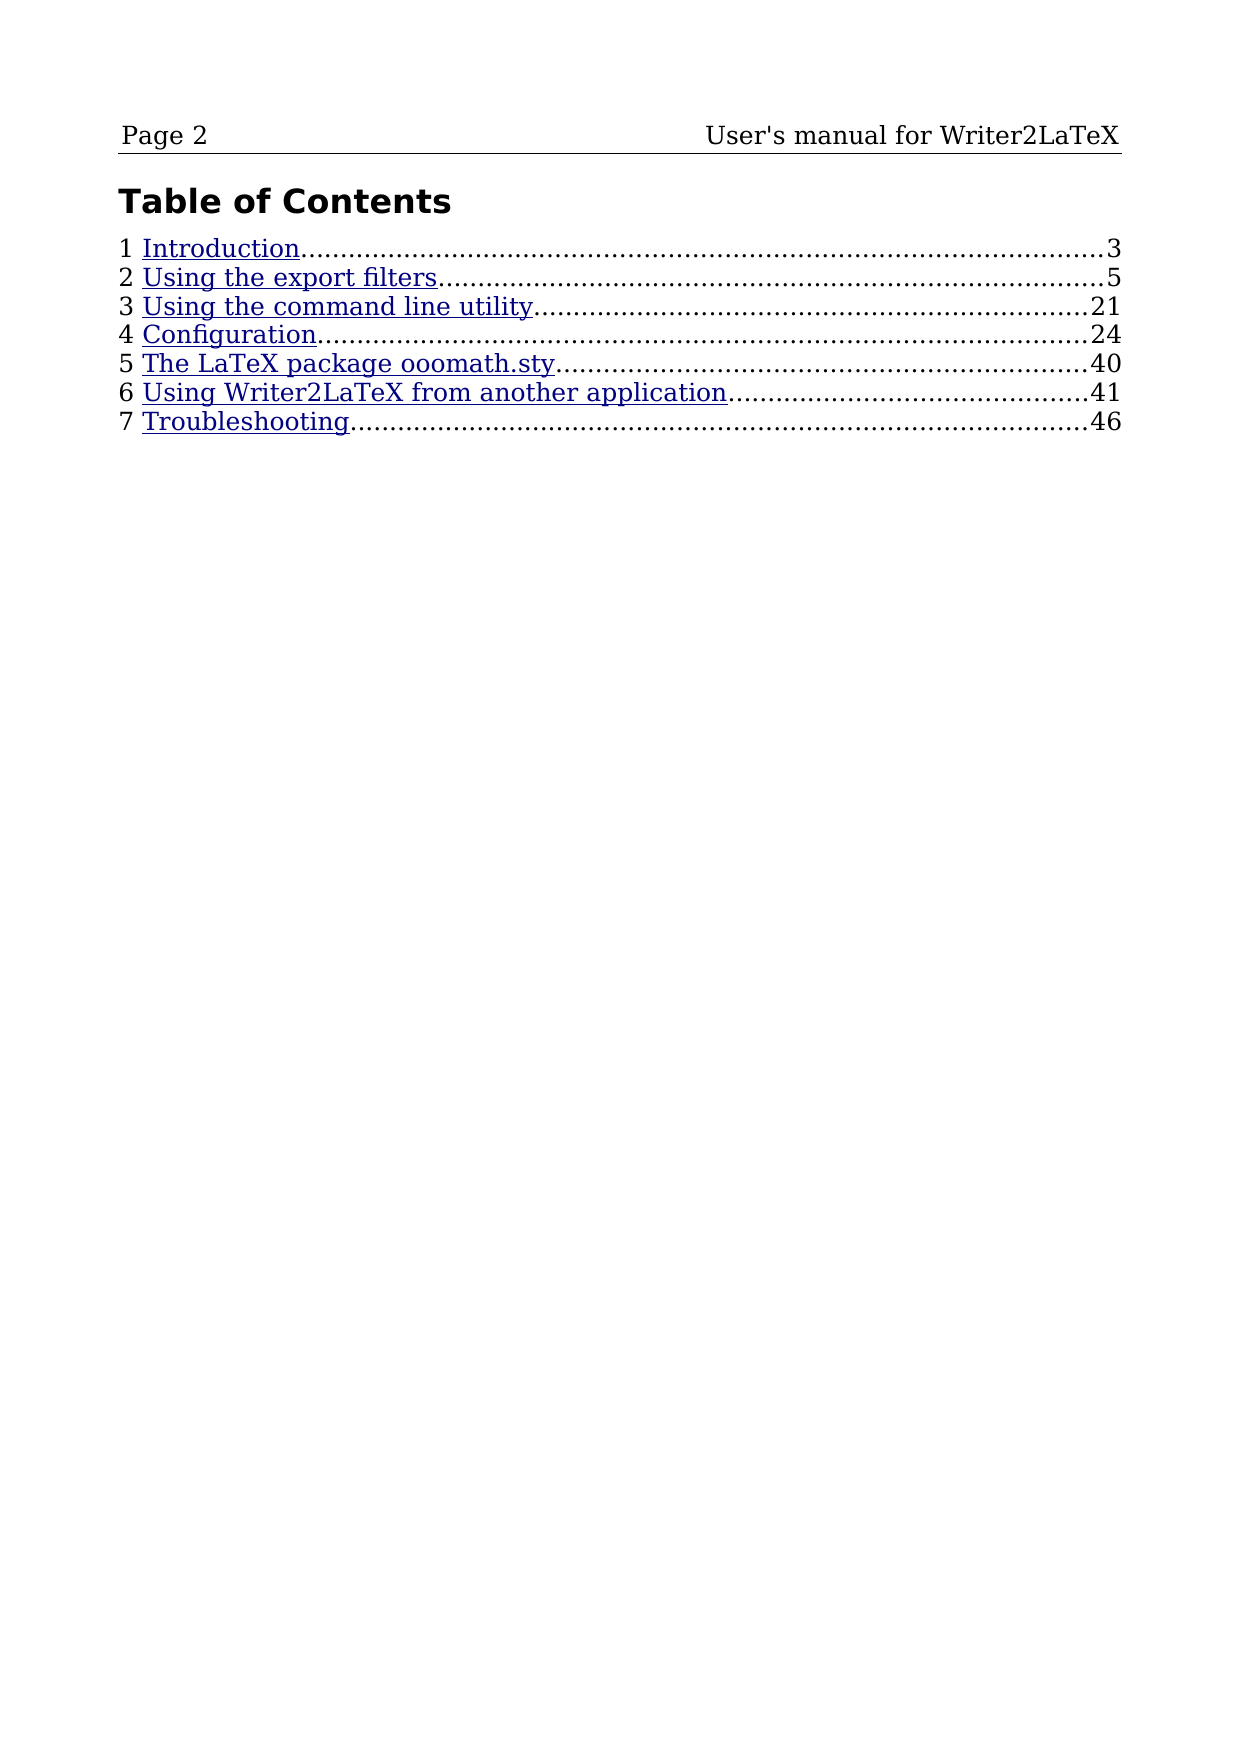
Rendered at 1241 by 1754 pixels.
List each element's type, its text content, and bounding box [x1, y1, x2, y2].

text 2 Using the export filters 5 [118, 263, 1122, 292]
text 3 Using the command line utility 21 [118, 292, 1122, 321]
text 6 Using Writer2LaTeX from another application 41 [118, 379, 1122, 408]
text 1 Introduction 3 [118, 234, 1122, 263]
subtitle Table of Contents [118, 182, 1122, 221]
text 5 The LaTeX package ooomath.sty 40 [118, 350, 1122, 379]
text 4 Configuration 24 [118, 321, 1122, 350]
text 7 Troubleshooting 46 [118, 408, 1122, 437]
